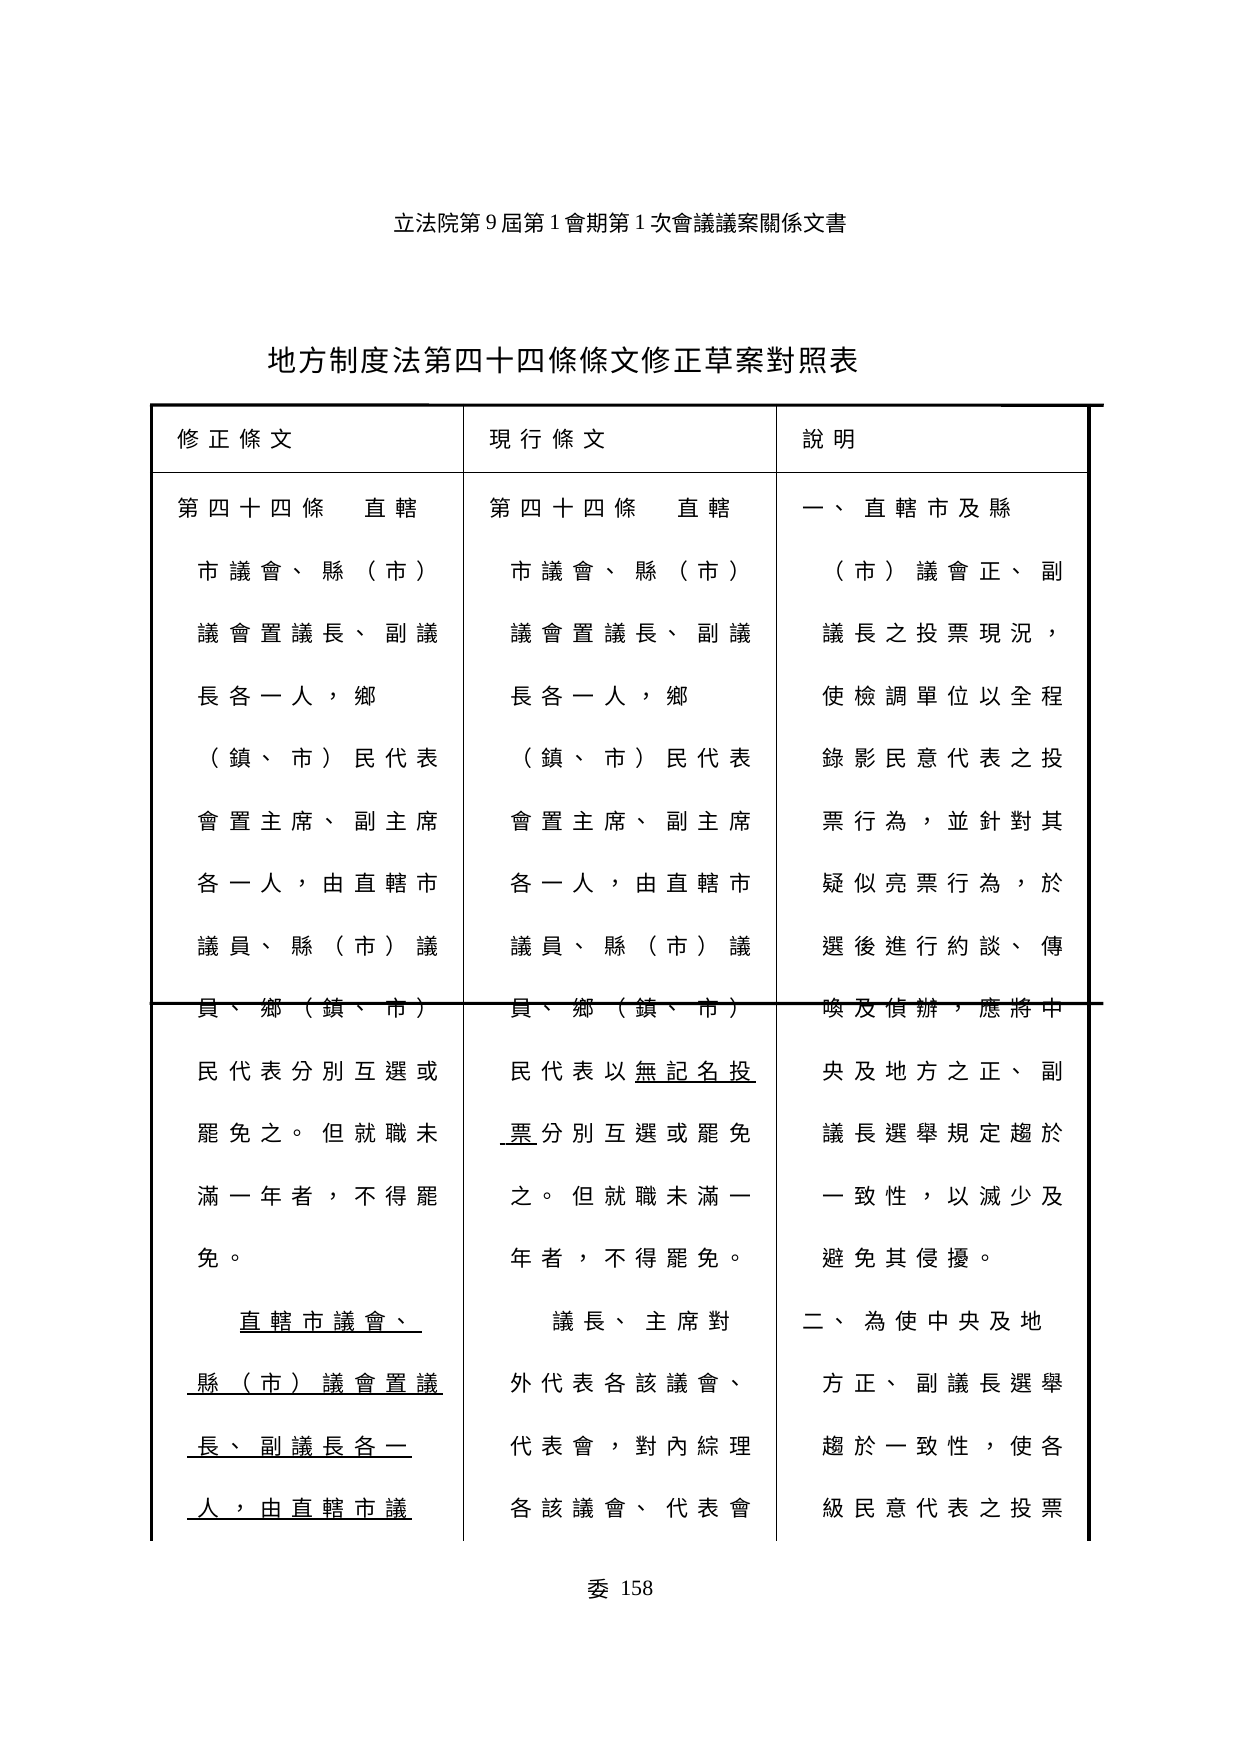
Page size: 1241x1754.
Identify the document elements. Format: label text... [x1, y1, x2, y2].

table_header 地方制度法第四十四條條文修正草案對照表 [151, 313, 1089, 403]
table_cell 員、鄉（鎮、市）民代表分別互選或罷免之。但就職未滿一年者，不得罷免。 直轄市議會、縣（市）議會置議長、副議長各一人，由直轄市議 [153, 1005, 463, 1541]
table_cell 員、鄉（鎮、市）民代表以無記名投票分別互選或罷免之。但就職未滿一年者，不得罷免。 議長、主席對外代表各該議會、代表會，對內綜理各該議會、代表會 [464, 1005, 776, 1541]
table_cell 修正條文 [153, 407, 463, 472]
table_cell 一、直轄市及縣（市）議會正、副議長之投票現況，使檢調單位以全程錄影民意代表之投票行為，並針對其疑似亮票行為，於選後進行約談、傳 [777, 473, 1087, 1001]
table_cell 第四十四條 直轄市議會、縣（市）議會置議長、副議長各一人，鄉（鎮、市）民代表會置主席、副主席各一人，由直轄市議員、縣（市）議 [153, 473, 463, 1001]
table_cell 現行條文 [464, 407, 776, 472]
table_cell 說明 [777, 407, 1087, 472]
table_cell 第四十四條 直轄市議會、縣（市）議會置議長、副議長各一人，鄉（鎮、市）民代表會置主席、副主席各一人，由直轄市議員、縣（市）議 [464, 473, 776, 1001]
table_cell 喚及偵辦，應將中央及地方之正、副議長選舉規定趨於一致性，以滅少及避免其侵擾。 二、為使中央及地方正、副議長選舉趨於一致性，使各級民意代表之投票 [777, 1006, 1087, 1541]
